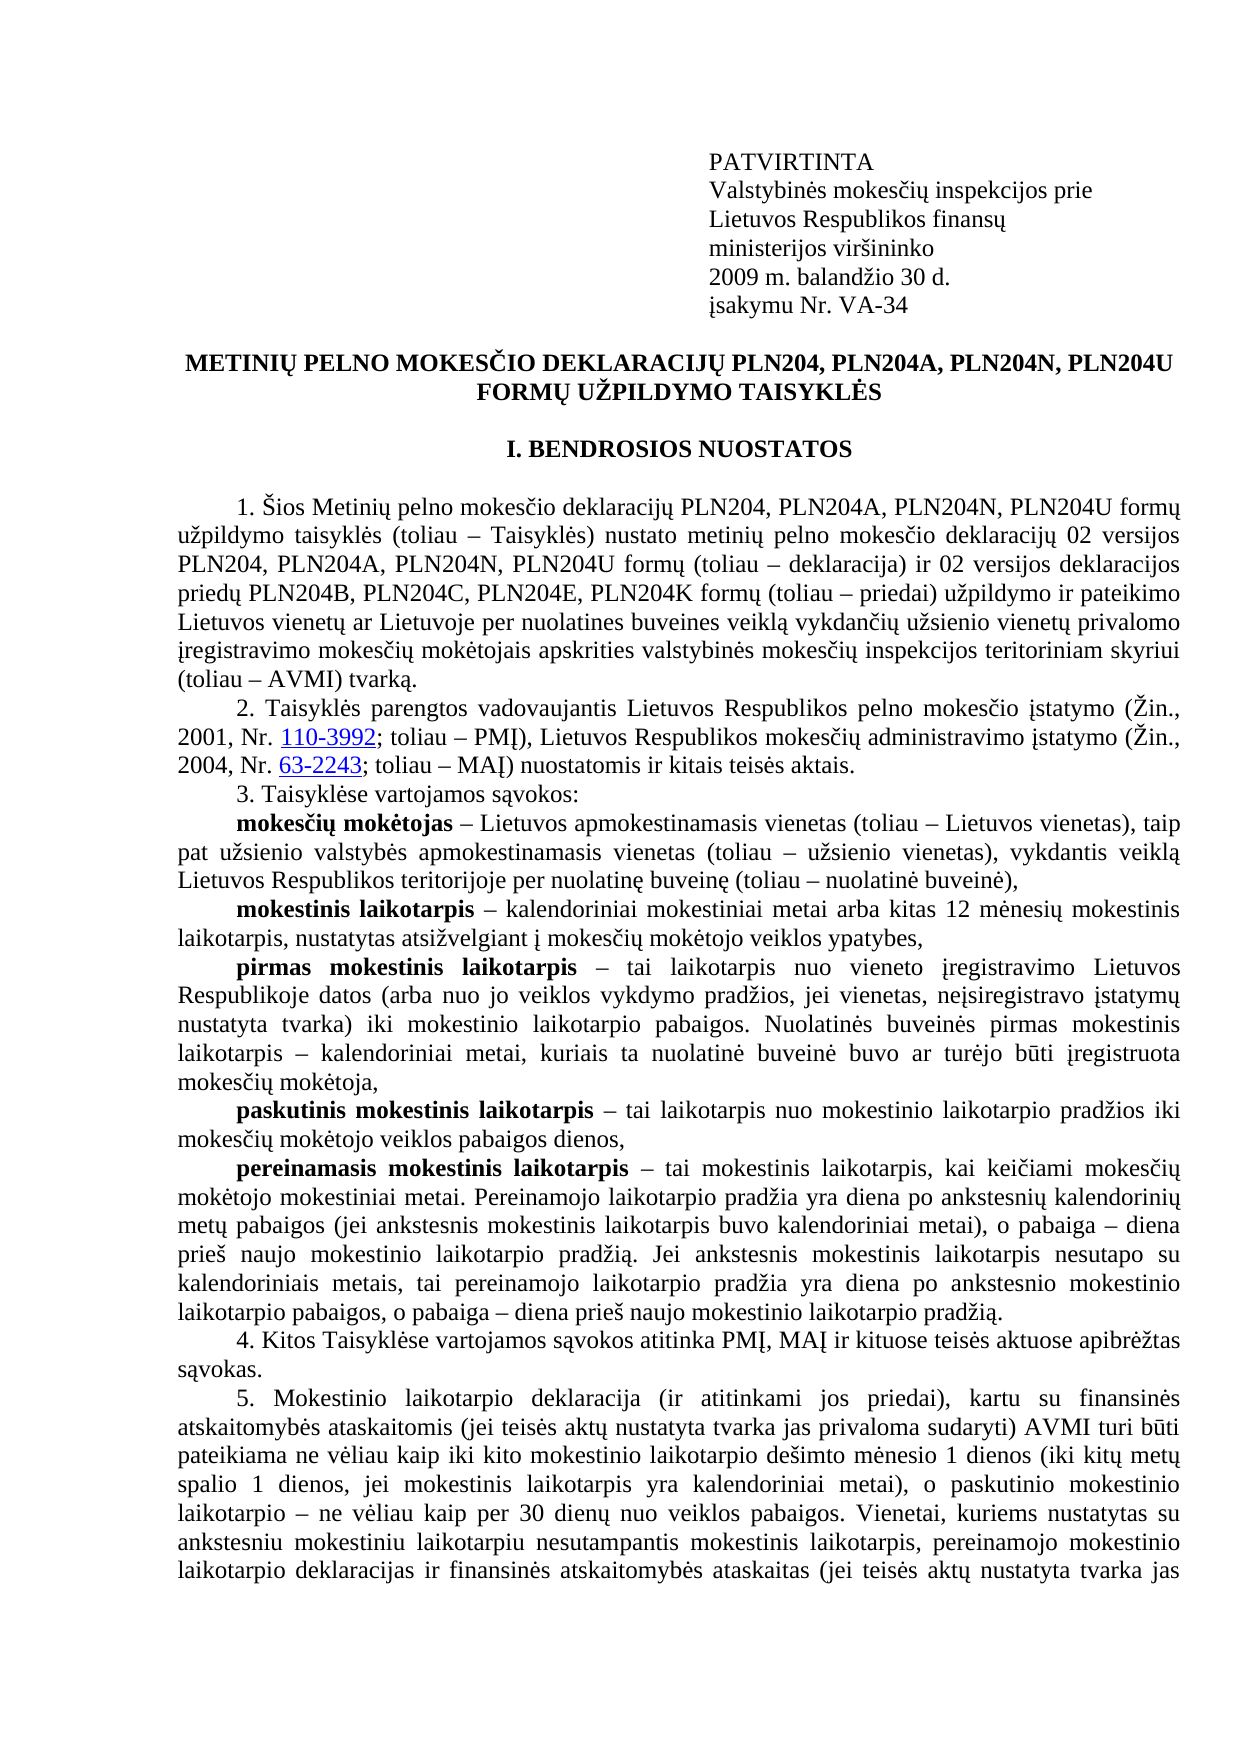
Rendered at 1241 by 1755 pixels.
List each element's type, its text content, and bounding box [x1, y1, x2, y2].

text įsakymu Nr. VA-34 [177, 291, 1181, 319]
text 4. Kitos Taisyklėse vartojamos sąvokos atitinka PMĮ, MAĮ ir kituose teisės aktuose apibrėžtas sąvokas. [177, 1326, 1181, 1383]
text 2. Taisyklės parengtos vadovaujantis Lietuvos Respublikos pelno mokesčio įstatymo (Žin., 2001, Nr. 110-3992; toliau – PMĮ), Lietuvos Respublikos mokesčių administravimo įstatymo (Žin., 2004, Nr. 63-2243; toliau – MAĮ) nuostatomis ir kitais teisės aktais. [177, 693, 1181, 779]
text I. BENDROSIOS NUOSTATOS [177, 434, 1181, 463]
text pereinamasis mokestinis laikotarpis – tai mokestinis laikotarpis, kai keičiami mokesčių mokėtojo mokestiniai metai. Pereinamojo laikotarpio pradžia yra diena po ankstesnių kalendorinių metų pabaigos (jei ankstesnis mokestinis laikotarpis buvo kalendoriniai metai), o pabaiga – diena prieš naujo mokestinio laikotarpio pradžią. Jei ankstesnis mokestinis laikotarpis nesutapo su kalendoriniais metais, tai pereinamojo laikotarpio pradžia yra diena po ankstesnio mokestinio laikotarpio pabaigos, o pabaiga – diena prieš naujo mokestinio laikotarpio pradžią. [177, 1153, 1181, 1326]
text paskutinis mokestinis laikotarpis – tai laikotarpis nuo mokestinio laikotarpio pradžios iki mokesčių mokėtojo veiklos pabaigos dienos, [177, 1096, 1181, 1153]
text METINIŲ PELNO MOKESČIO DEKLARACIJŲ PLN204, PLN204A, PLN204N, PLN204U FORMŲ UŽPILDYMO TAISYKLĖS [177, 348, 1181, 406]
text Valstybinės mokesčių inspekcijos prie [177, 176, 1181, 204]
text 3. Taisyklėse vartojamos sąvokos: [177, 779, 1181, 808]
text Lietuvos Respublikos finansų [177, 204, 1181, 233]
text 1. Šios Metinių pelno mokesčio deklaracijų PLN204, PLN204A, PLN204N, PLN204U formų užpildymo taisyklės (toliau – Taisyklės) nustato metinių pelno mokesčio deklaracijų 02 versijos PLN204, PLN204A, PLN204N, PLN204U formų (toliau – deklaracija) ir 02 versijos deklaracijos priedų PLN204B, PLN204C, PLN204E, PLN204K formų (toliau – priedai) užpildymo ir pateikimo Lietuvos vienetų ar Lietuvoje per nuolatines buveines veiklą vykdančių užsienio vienetų privalomo įregistravimo mokesčių mokėtojais apskrities valstybinės mokesčių inspekcijos teritoriniam skyriui (toliau – AVMI) tvarką. [177, 492, 1181, 693]
text ministerijos viršininko [177, 233, 1181, 262]
text pirmas mokestinis laikotarpis – tai laikotarpis nuo vieneto įregistravimo Lietuvos Respublikoje datos (arba nuo jo veiklos vykdymo pradžios, jei vienetas, neįsiregistravo įstatymų nustatyta tvarka) iki mokestinio laikotarpio pabaigos. Nuolatinės buveinės pirmas mokestinis laikotarpis – kalendoriniai metai, kuriais ta nuolatinė buveinė buvo ar turėjo būti įregistruota mokesčių mokėtoja, [177, 952, 1181, 1096]
text mokesčių mokėtojas – Lietuvos apmokestinamasis vienetas (toliau – Lietuvos vienetas), taip pat užsienio valstybės apmokestinamasis vienetas (toliau – užsienio vienetas), vykdantis veiklą Lietuvos Respublikos teritorijoje per nuolatinę buveinę (toliau – nuolatinė buveinė), [177, 808, 1181, 894]
text 2009 m. balandžio 30 d. [177, 262, 1181, 291]
text 5. Mokestinio laikotarpio deklaracija (ir atitinkami jos priedai), kartu su finansinės atskaitomybės ataskaitomis (jei teisės aktų nustatyta tvarka jas privaloma sudaryti) AVMI turi būti pateikiama ne vėliau kaip iki kito mokestinio laikotarpio dešimto mėnesio 1 dienos (iki kitų metų spalio 1 dienos, jei mokestinis laikotarpis yra kalendoriniai metai), o paskutinio mokestinio laikotarpio – ne vėliau kaip per 30 dienų nuo veiklos pabaigos. Vienetai, kuriems nustatytas su ankstesniu mokestiniu laikotarpiu nesutampantis mokestinis laikotarpis, pereinamojo mokestinio laikotarpio deklaracijas ir finansinės atskaitomybės ataskaitas (jei teisės aktų nustatyta tvarka jas [177, 1383, 1181, 1584]
text PATVIRTINTA [177, 147, 1181, 176]
text mokestinis laikotarpis – kalendoriniai mokestiniai metai arba kitas 12 mėnesių mokestinis laikotarpis, nustatytas atsižvelgiant į mokesčių mokėtojo veiklos ypatybes, [177, 894, 1181, 952]
